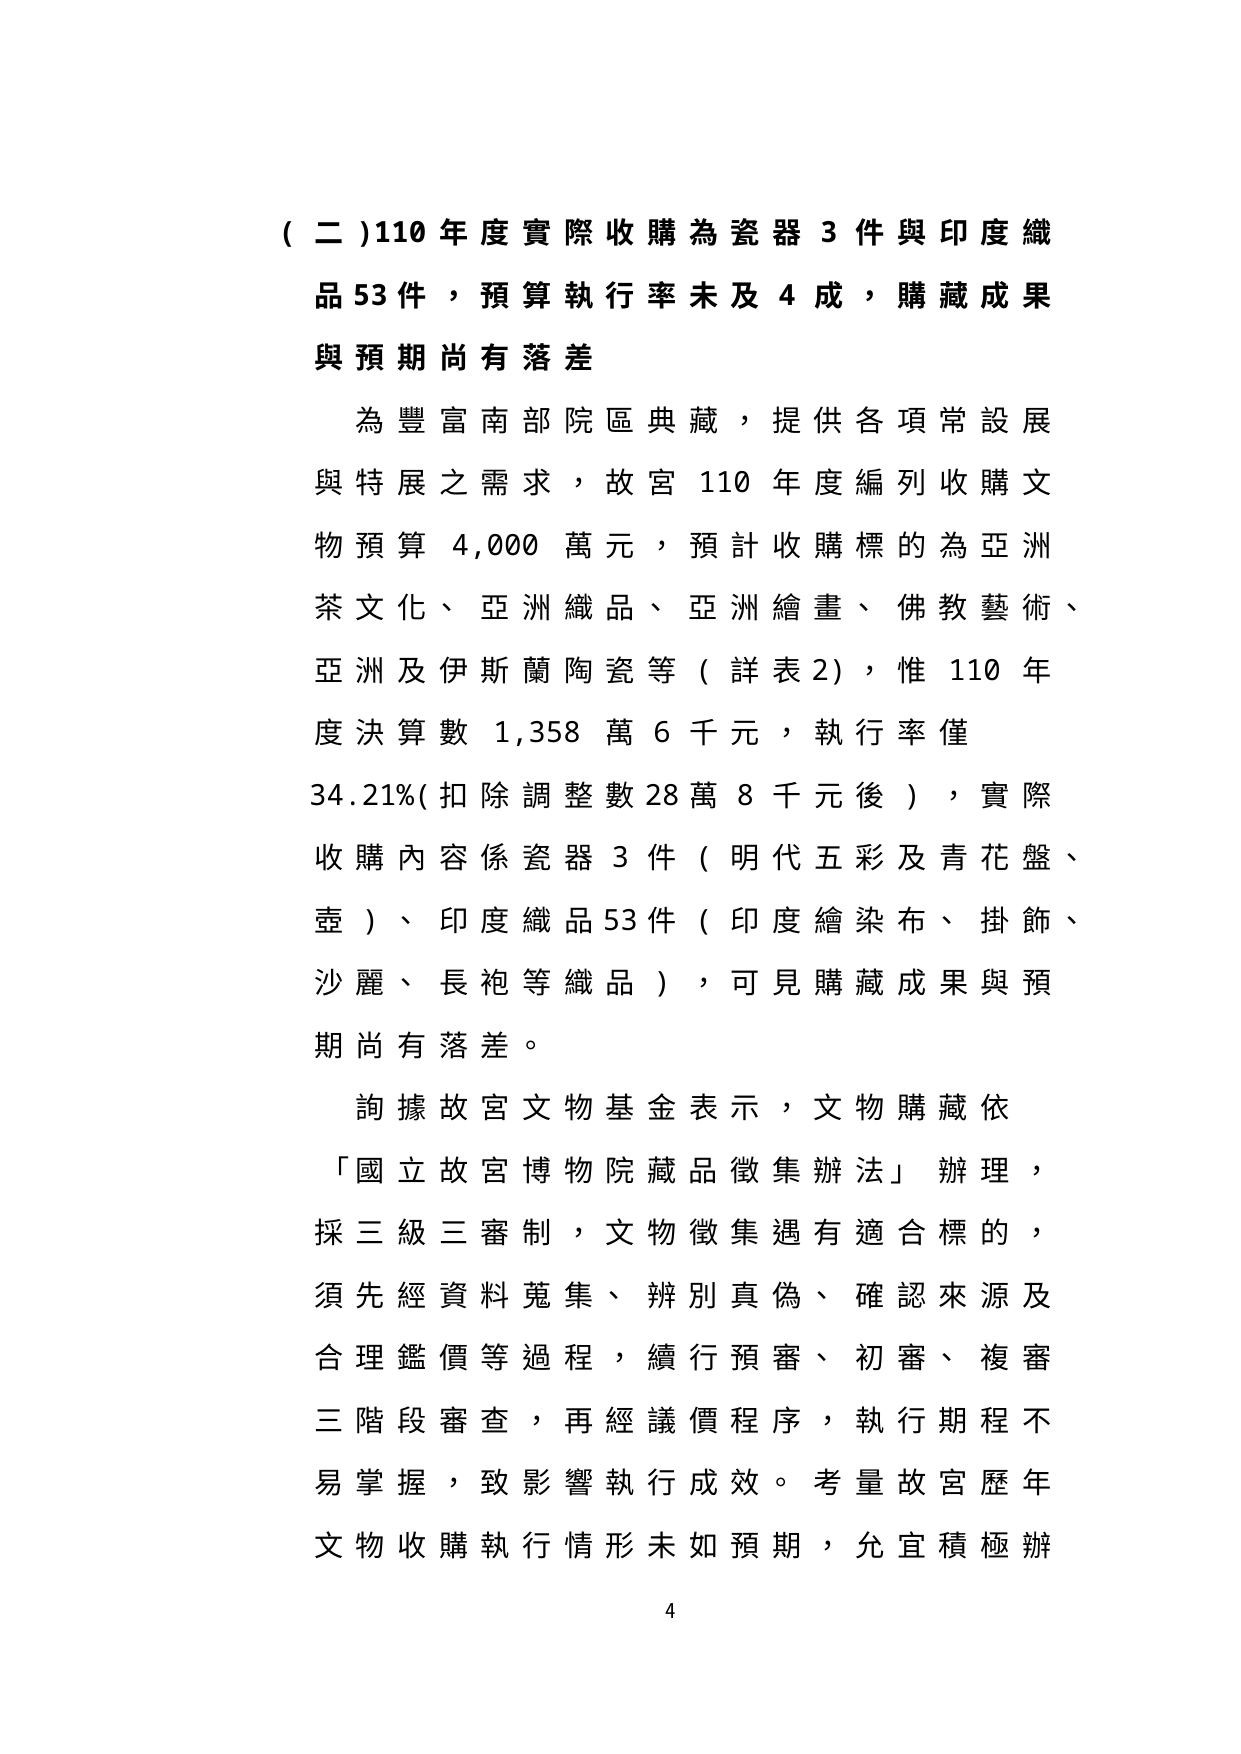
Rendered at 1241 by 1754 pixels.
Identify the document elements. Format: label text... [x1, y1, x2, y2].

text 詢據故宮文物基金表示，文物購藏依「國立故宮博物院藏品徵集辦法」辦理，採三級三審制，文物徵集遇有適合標的，須先經資料蒐集、辨別真偽、確認來源及合理鑑價等過程，續行預審、初審、複審三階段審查，再經議價程序，執行期程不易掌握，致影響執行成效。考量故宮歷年文物收購執行情形未如預期，允宜積極辦 [271, 1064, 1058, 1564]
text 為豐富南部院區典藏，提供各項常設展與特展之需求，故宮110年度編列收購文物預算4,000萬元，預計收購標的為亞洲茶文化、亞洲織品、亞洲繪畫、佛教藝術、亞洲及伊斯蘭陶瓷等(詳表2)，惟110年度決算數1,358萬6千元，執行率僅34.21%(扣除調整數28萬8千元後)，實際收購內容係瓷器3件(明代五彩及青花盤、壺)、印度織品53件(印度繪染布、掛飾、沙麗、長袍等織品)，可見購藏成果與預期尚有落差。 [271, 377, 1058, 1064]
text (二)110年度實際收購為瓷器3件與印度織品53件，預算執行率未及4成，購藏成果與預期尚有落差 [242, 189, 1058, 377]
